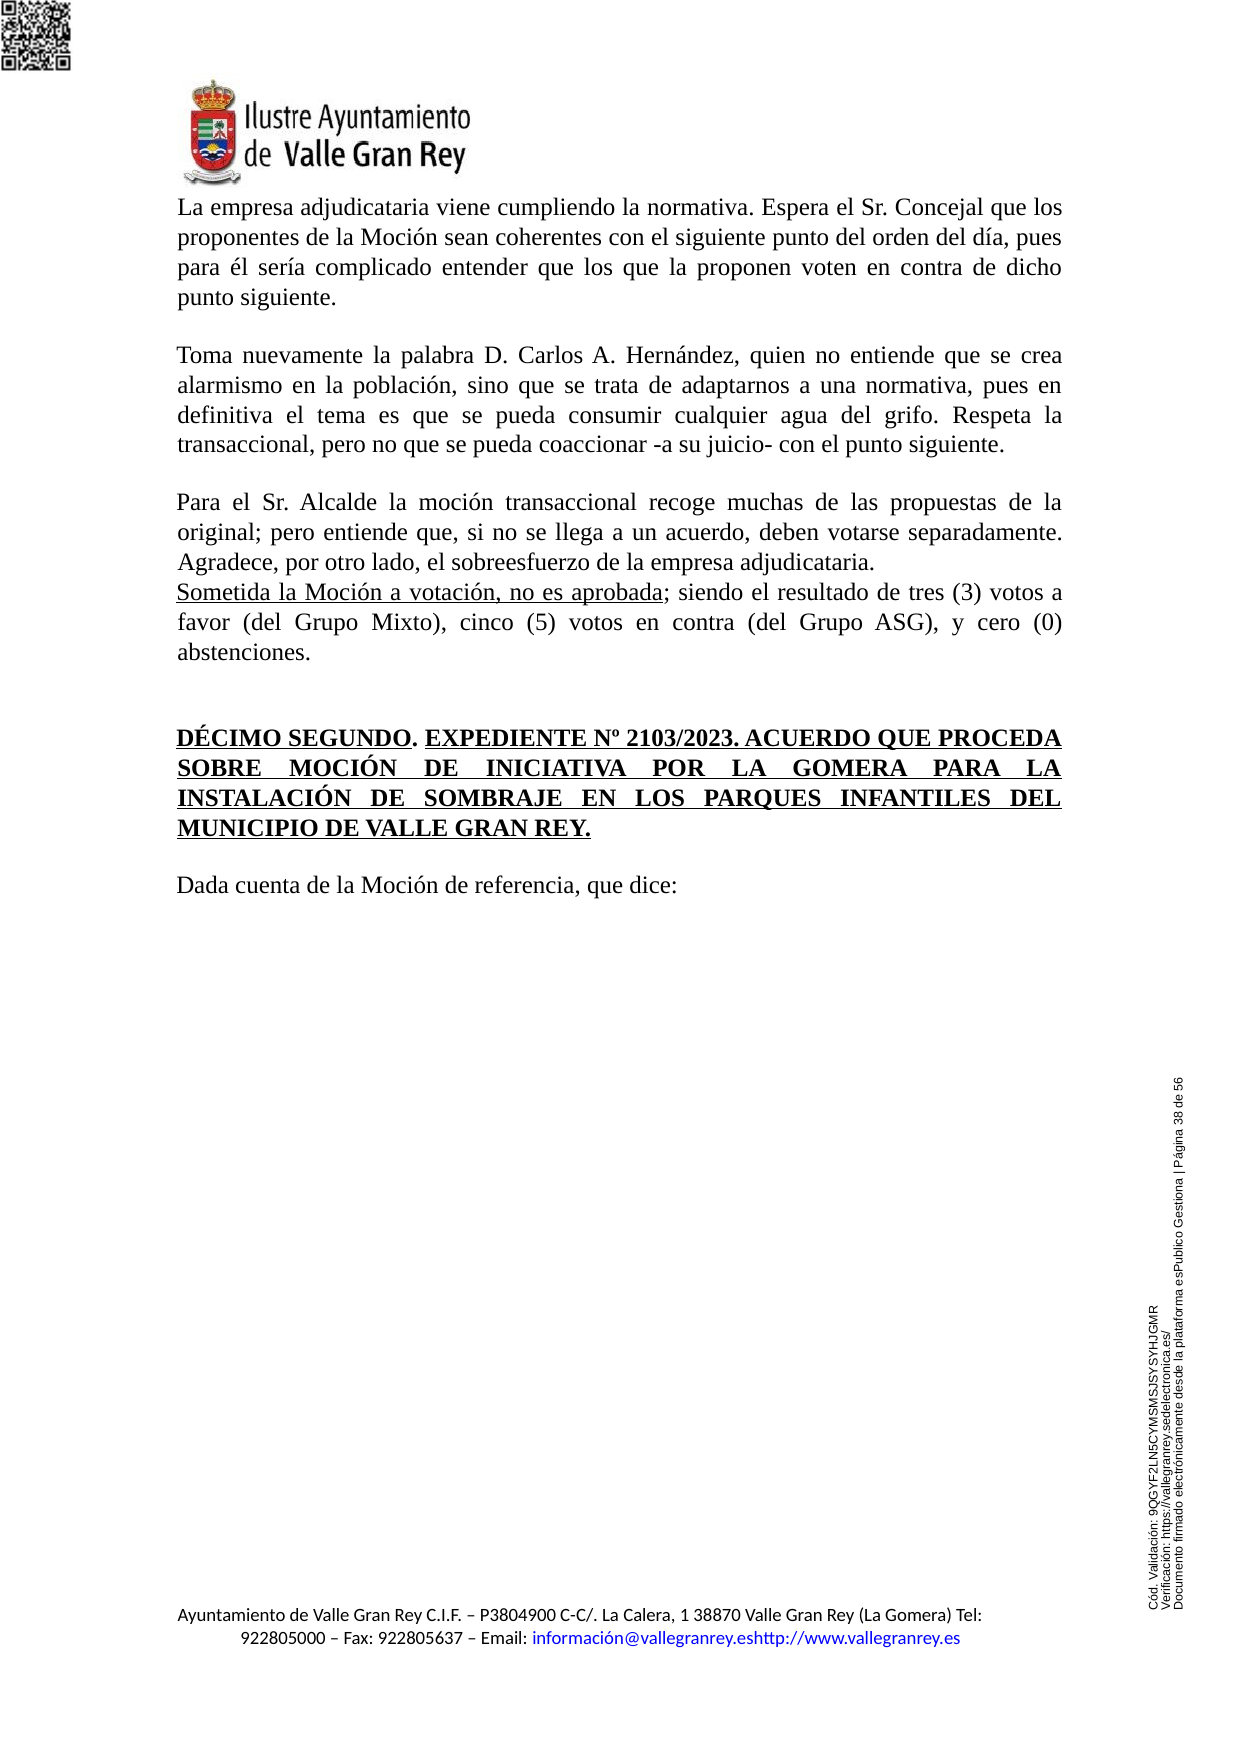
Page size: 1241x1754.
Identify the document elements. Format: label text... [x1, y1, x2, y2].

text Sometida la Moción a votación, no es aprobada; siendo el resultado de tres (3) votos a favor (del Grupo Mixto), cinco (5) votos en contra (del Grupo ASG), y cero (0) abstenciones. [176, 577, 1063, 666]
text La empresa adjudicataria viene cumpliendo la normativa. Espera el Sr. Concejal que los proponentes de la Moción sean coherentes con el siguiente punto del orden del día, pues para él sería complicado entender que los que la proponen voten en contra de dicho punto siguiente. [176, 192, 1063, 311]
text Dada cuenta de la Moción de referencia, que dice: [176, 870, 1063, 899]
text Toma nuevamente la palabra D. Carlos A. Hernández, quien no entiende que se crea alarmismo en la población, sino que se trata de adaptarnos a una normativa, pues en definitiva el tema es que se pueda consumir cualquier agua del grifo. Respeta la transaccional, pero no que se pueda coaccionar -a su juicio- con el punto siguiente. [176, 340, 1063, 458]
text DÉCIMO SEGUNDO. EXPEDIENTE Nº 2103/2023. ACUERDO QUE PROCEDA SOBRE MOCIÓN DE INICIATIVA POR LA GOMERA PARA LA INSTALACIÓN DE SOMBRAJE EN LOS PARQUES INFANTILES DEL MUNICIPIO DE VALLE GRAN REY. [176, 723, 1062, 842]
text Para el Sr. Alcalde la moción transaccional recoge muchas de las propuestas de la original; pero entiende que, si no se llega a un acuerdo, deben votarse separadamente. Agradece, por otro lado, el sobreesfuerzo de la empresa adjudicataria. [176, 487, 1063, 576]
